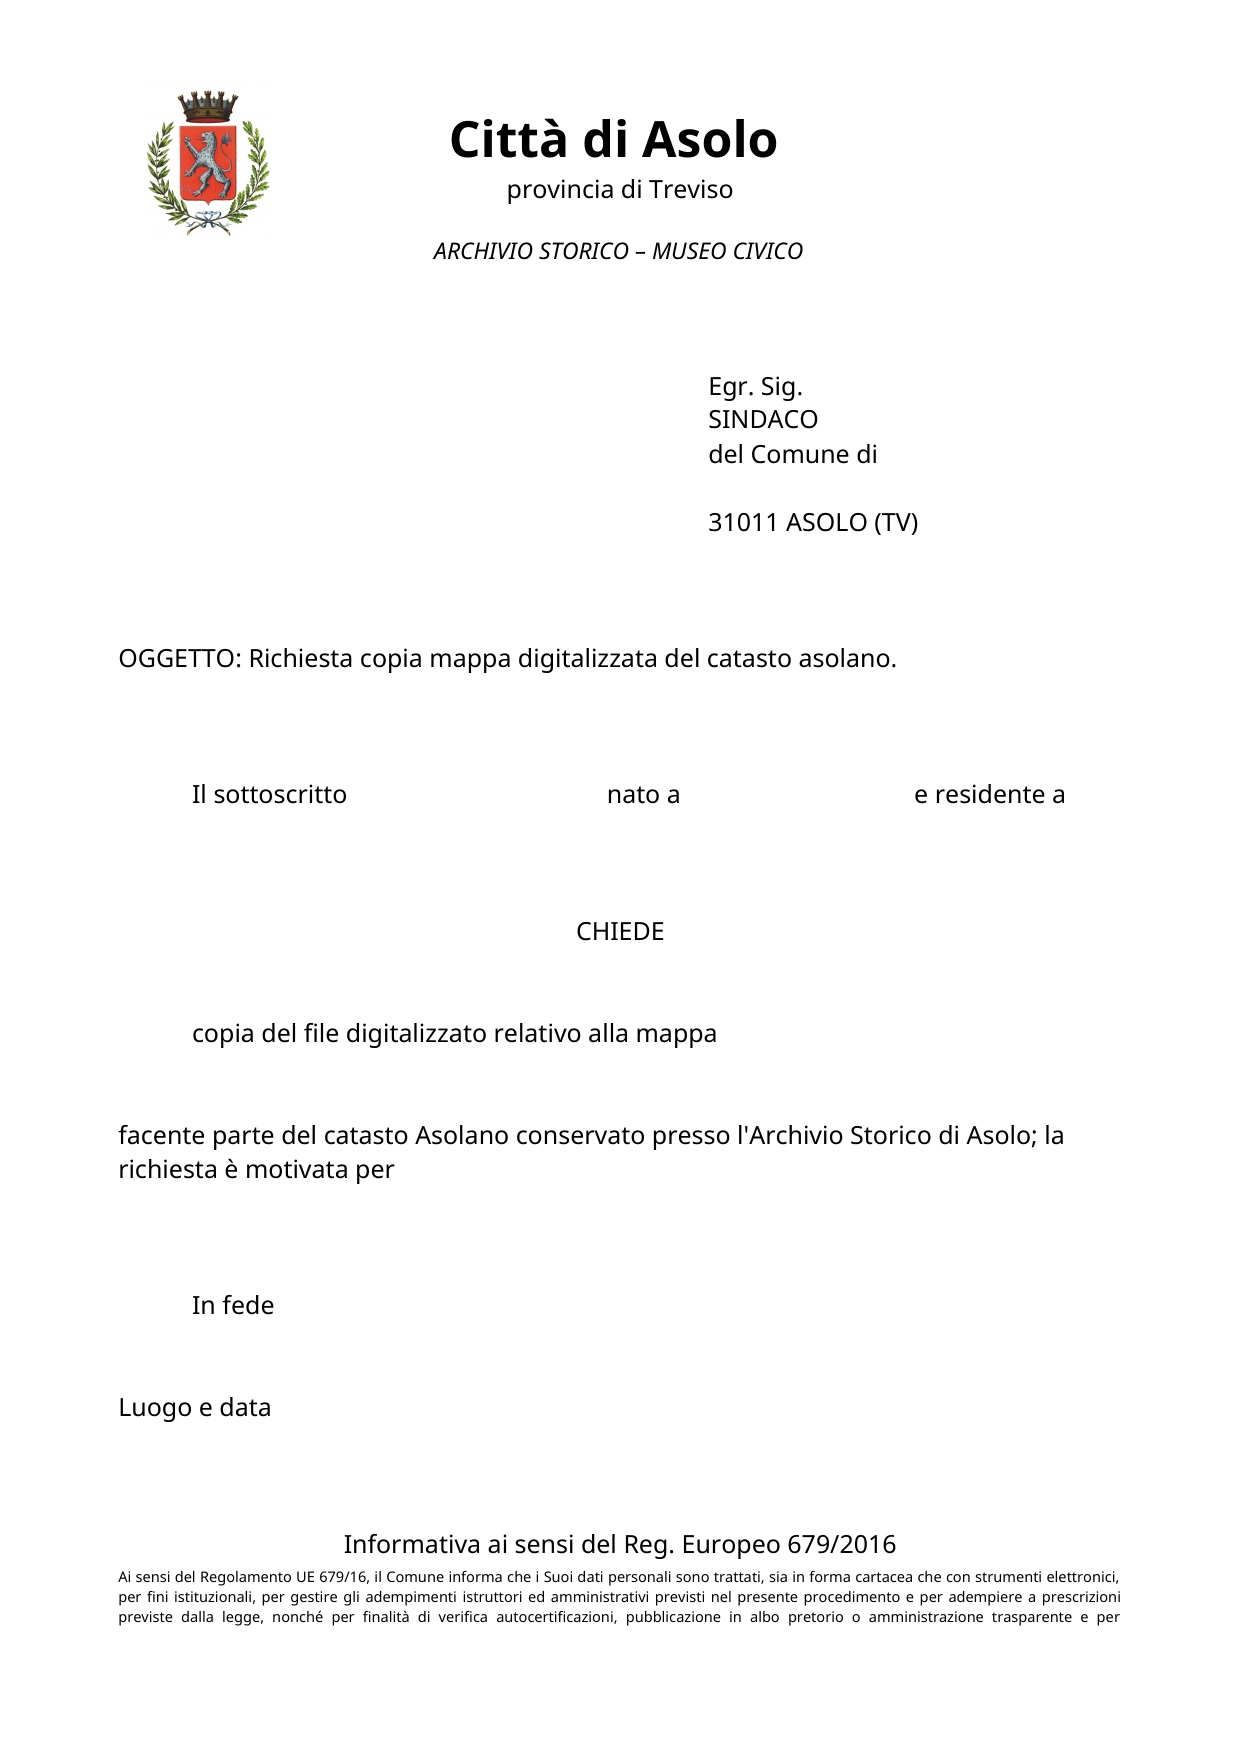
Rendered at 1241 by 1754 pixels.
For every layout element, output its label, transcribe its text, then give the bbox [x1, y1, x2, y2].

text In fede [118, 1288, 1122, 1322]
text Informativa ai sensi del Reg. Europeo 679/2016 [118, 1526, 1122, 1560]
text Ai sensi del Regolamento UE 679/16, il Comune informa che i Suoi dati personali sono trattati, sia in forma cartacea che con strumenti elettronici, per fini istituzionali, per gestire gli adempimenti istruttori ed amministrativi previsti nel presente procedimento e per adempiere a prescrizioni previste dalla legge, nonché per finalità di verifica autocertificazioni, pubblicazione in albo pretorio o amministrazione trasparente e per [118, 1567, 1122, 1626]
text OGGETTO: Richiesta copia mappa digitalizzata del catasto asolano. [118, 641, 1122, 675]
text 31011 ASOLO (TV) [118, 504, 1122, 538]
text Egr. Sig. [118, 368, 1122, 402]
text facente parte del catasto Asolano conservato presso l'Archivio Storico di Asolo; la richiesta è motivata per [118, 1117, 1122, 1186]
text SINDACO [118, 402, 1122, 436]
text copia del file digitalizzato relativo alla mappa [118, 1015, 1122, 1049]
text del Comune di [118, 436, 1122, 470]
text Il sottoscritto nato a e residente a [118, 777, 1122, 811]
picture [136, 81, 277, 244]
text CHIEDE [118, 913, 1122, 947]
text Luogo e data [118, 1390, 1122, 1424]
